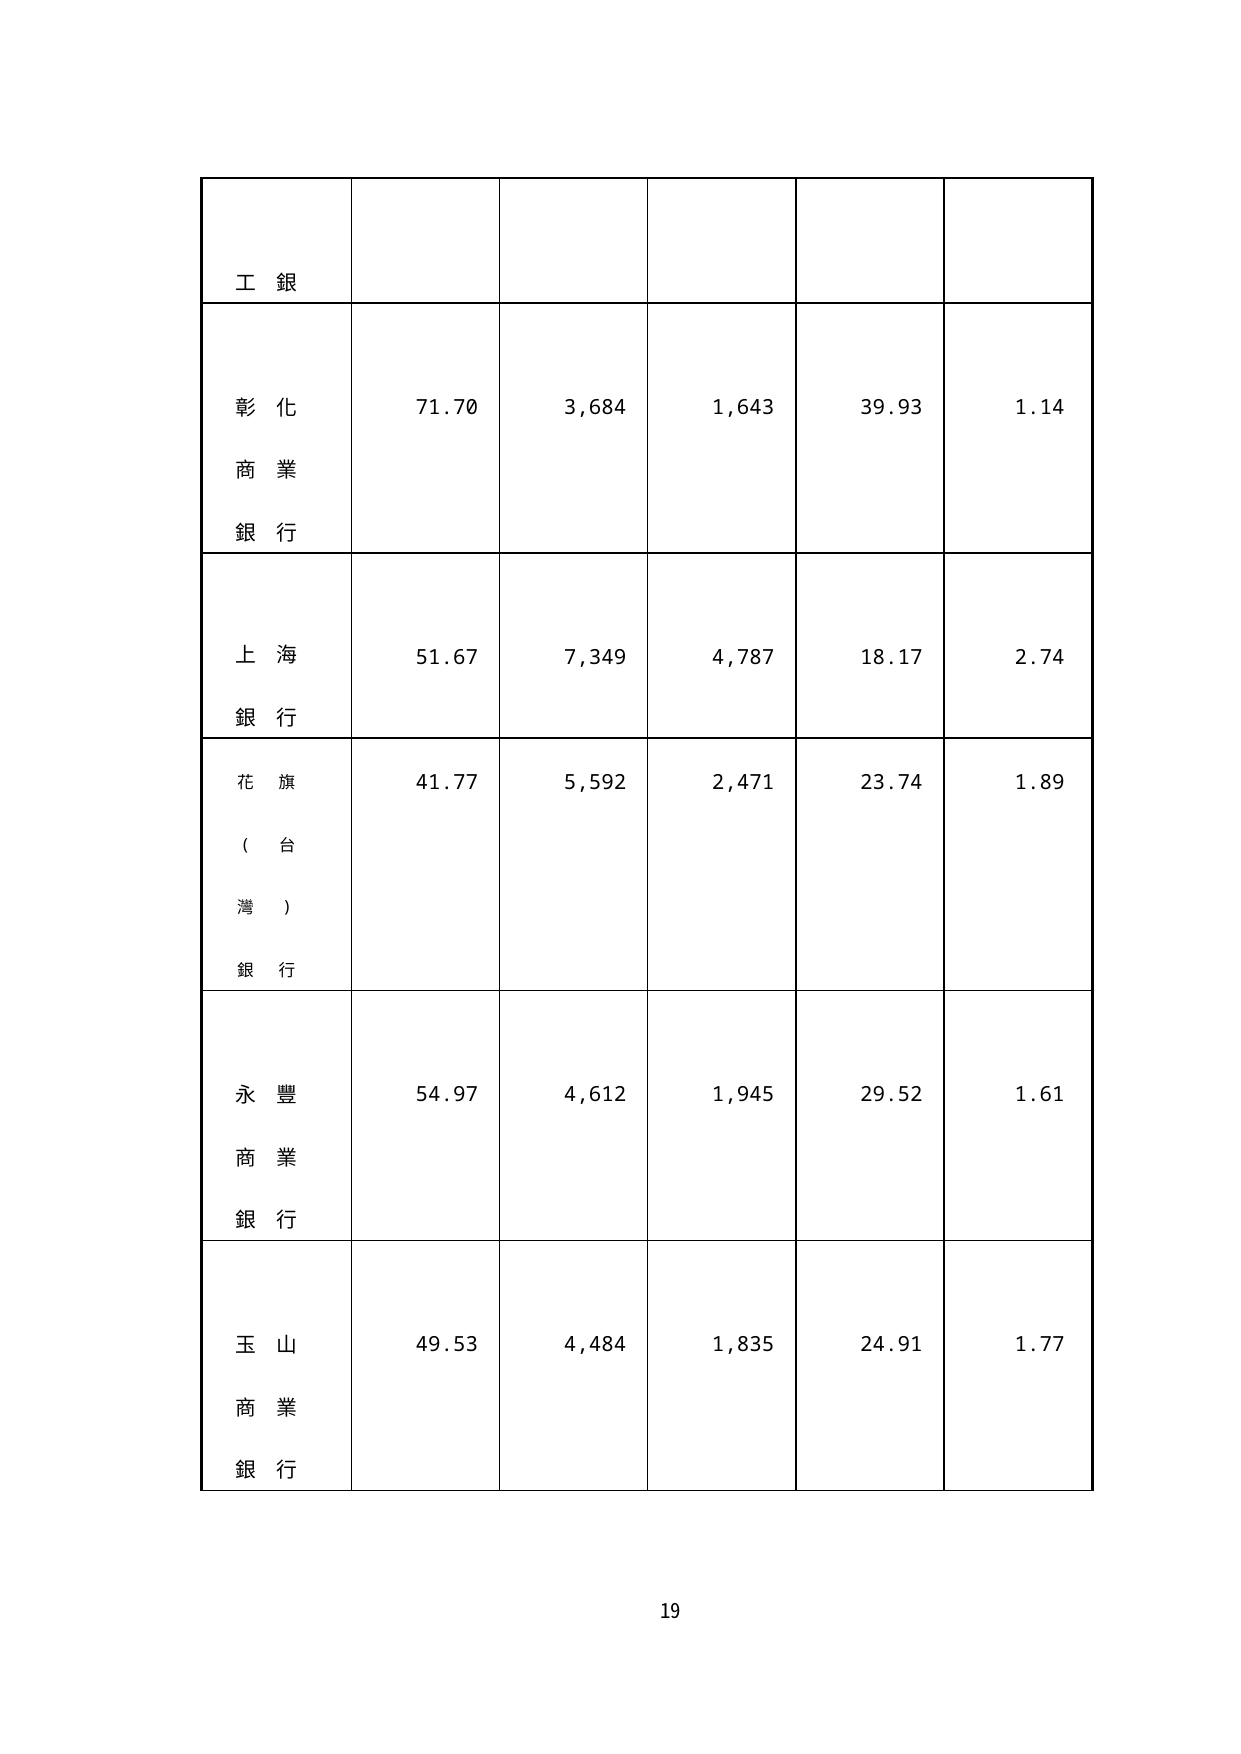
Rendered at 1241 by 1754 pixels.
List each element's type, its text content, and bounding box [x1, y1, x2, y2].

table_cell [352, 179, 499, 302]
table_cell 彰化商業銀行 [203, 304, 351, 552]
table_cell 2.74 [945, 554, 1091, 737]
table_cell 4,612 [500, 991, 647, 1240]
table_cell 1,835 [648, 1241, 795, 1490]
table_cell 51.67 [352, 554, 499, 737]
table_cell 49.53 [352, 1241, 499, 1490]
table_cell 花旗(台灣)銀行 [203, 739, 351, 990]
table_cell 29.52 [797, 991, 943, 1240]
table_cell 24.91 [797, 1241, 943, 1490]
table_cell 39.93 [797, 304, 943, 552]
table_cell 23.74 [797, 739, 943, 990]
table_cell 54.97 [352, 991, 499, 1240]
table_cell [945, 179, 1091, 302]
table_cell [797, 179, 943, 302]
table_cell 1,643 [648, 304, 795, 552]
table_cell [500, 179, 647, 302]
table_cell 2,471 [648, 739, 795, 990]
table_cell 1.14 [945, 304, 1091, 552]
table_cell 41.77 [352, 739, 499, 990]
table_cell 1,945 [648, 991, 795, 1240]
table_cell 玉山商業銀行 [203, 1241, 351, 1490]
table_cell 上海銀行 [203, 554, 351, 737]
table_cell 18.17 [797, 554, 943, 737]
table_cell 4,484 [500, 1241, 647, 1490]
table_cell 工銀 [203, 179, 351, 302]
table_cell 5,592 [500, 739, 647, 990]
table_cell 3,684 [500, 304, 647, 552]
table_cell [648, 179, 795, 302]
table_cell 4,787 [648, 554, 795, 737]
table_cell 71.70 [352, 304, 499, 552]
table_cell 永豐商業銀行 [203, 991, 351, 1240]
table_cell 1.89 [945, 739, 1091, 990]
table_cell 7,349 [500, 554, 647, 737]
table_cell 1.77 [945, 1241, 1091, 1490]
table_cell 1.61 [945, 991, 1091, 1240]
